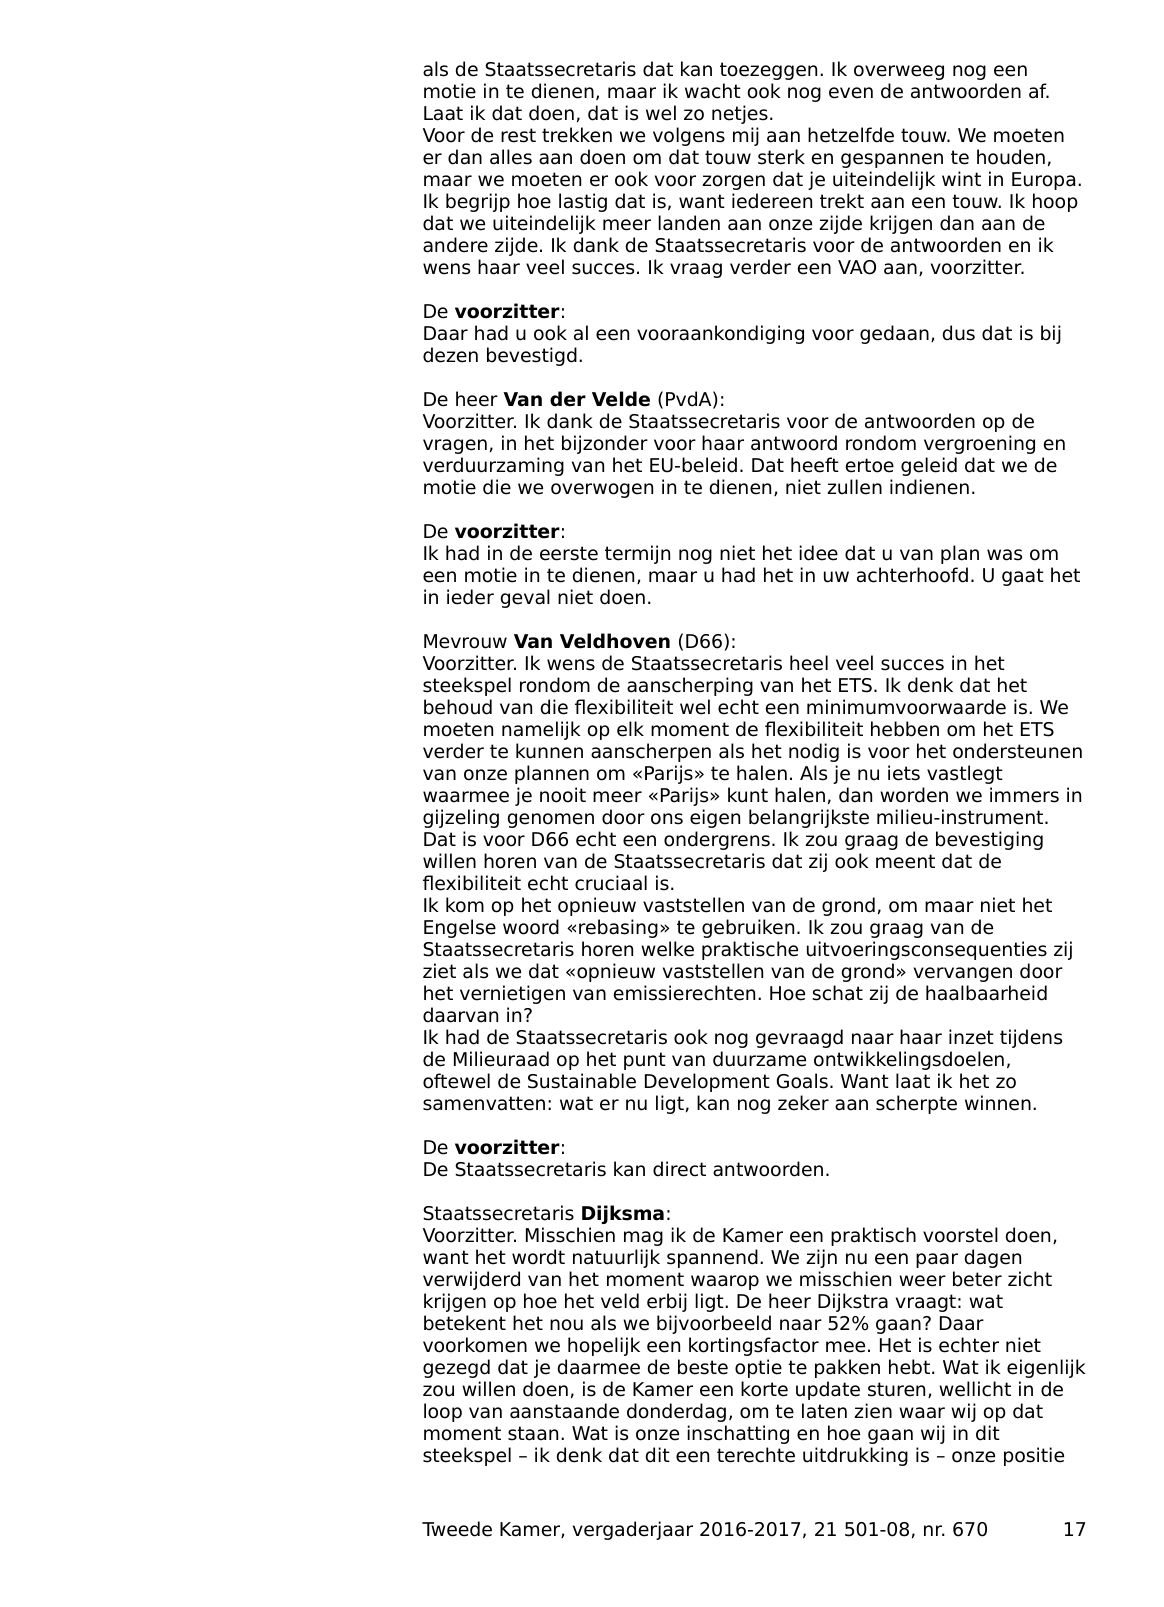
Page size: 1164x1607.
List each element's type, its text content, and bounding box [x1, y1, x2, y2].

text Daar had u ook al een vooraankondiging voor gedaan, dus dat is bij dezen bevestigd. [422, 323, 1087, 367]
text Ik had in de eerste termijn nog niet het idee dat u van plan was om een motie in te dienen, maar u had het in uw achterhoofd. U gaat het in ieder geval niet doen. [422, 543, 1087, 609]
text De voorzitter: [422, 521, 1087, 543]
text De voorzitter: [422, 301, 1087, 323]
text als de Staatssecretaris dat kan toezeggen. Ik overweeg nog een motie in te dienen, maar ik wacht ook nog even de antwoorden af. Laat ik dat doen, dat is wel zo netjes. [422, 59, 1087, 125]
text Voorzitter. Ik wens de Staatssecretaris heel veel succes in het steekspel rondom de aanscherping van het ETS. Ik denk dat het behoud van die flexibiliteit wel echt een minimumvoorwaarde is. We moeten namelijk op elk moment de flexibiliteit hebben om het ETS verder te kunnen aanscherpen als het nodig is voor het ondersteunen van onze plannen om «Parijs» te halen. Als je nu iets vastlegt waarmee je nooit meer «Parijs» kunt halen, dan worden we immers in gijzeling genomen door ons eigen belangrijkste milieu-instrument. Dat is voor D66 echt een ondergrens. Ik zou graag de bevestiging willen horen van de Staatssecretaris dat zij ook meent dat de flexibiliteit echt cruciaal is. [422, 653, 1087, 895]
text Ik kom op het opnieuw vaststellen van de grond, om maar niet het Engelse woord «rebasing» te gebruiken. Ik zou graag van de Staatssecretaris horen welke praktische uitvoeringsconsequenties zij ziet als we dat «opnieuw vaststellen van de grond» vervangen door het vernietigen van emissierechten. Hoe schat zij de haalbaarheid daarvan in? [422, 895, 1087, 1027]
text Voor de rest trekken we volgens mij aan hetzelfde touw. We moeten er dan alles aan doen om dat touw sterk en gespannen te houden, maar we moeten er ook voor zorgen dat je uiteindelijk wint in Europa. Ik begrijp hoe lastig dat is, want iedereen trekt aan een touw. Ik hoop dat we uiteindelijk meer landen aan onze zijde krijgen dan aan de andere zijde. Ik dank de Staatssecretaris voor de antwoorden en ik wens haar veel succes. Ik vraag verder een VAO aan, voorzitter. [422, 125, 1087, 279]
text Voorzitter. Ik dank de Staatssecretaris voor de antwoorden op de vragen, in het bijzonder voor haar antwoord rondom vergroening en verduurzaming van het EU-beleid. Dat heeft ertoe geleid dat we de motie die we overwogen in te dienen, niet zullen indienen. [422, 411, 1087, 499]
text De heer Van der Velde (PvdA): [422, 389, 1087, 411]
text Mevrouw Van Veldhoven (D66): [422, 631, 1087, 653]
text Staatssecretaris Dijksma: [422, 1203, 1087, 1225]
text Voorzitter. Misschien mag ik de Kamer een praktisch voorstel doen, want het wordt natuurlijk spannend. We zijn nu een paar dagen verwijderd van het moment waarop we misschien weer beter zicht krijgen op hoe het veld erbij ligt. De heer Dijkstra vraagt: wat betekent het nou als we bijvoorbeeld naar 52% gaan? Daar voorkomen we hopelijk een kortingsfactor mee. Het is echter niet gezegd dat je daarmee de beste optie te pakken hebt. Wat ik eigenlijk zou willen doen, is de Kamer een korte update sturen, wellicht in de loop van aanstaande donderdag, om te laten zien waar wij op dat moment staan. Wat is onze inschatting en hoe gaan wij in dit steekspel – ik denk dat dit een terechte uitdrukking is – onze positie [422, 1225, 1087, 1467]
text Ik had de Staatssecretaris ook nog gevraagd naar haar inzet tijdens de Milieuraad op het punt van duurzame ontwikkelingsdoelen, oftewel de Sustainable Development Goals. Want laat ik het zo samenvatten: wat er nu ligt, kan nog zeker aan scherpte winnen. [422, 1027, 1087, 1115]
text De Staatssecretaris kan direct antwoorden. [422, 1159, 1087, 1181]
text De voorzitter: [422, 1137, 1087, 1159]
